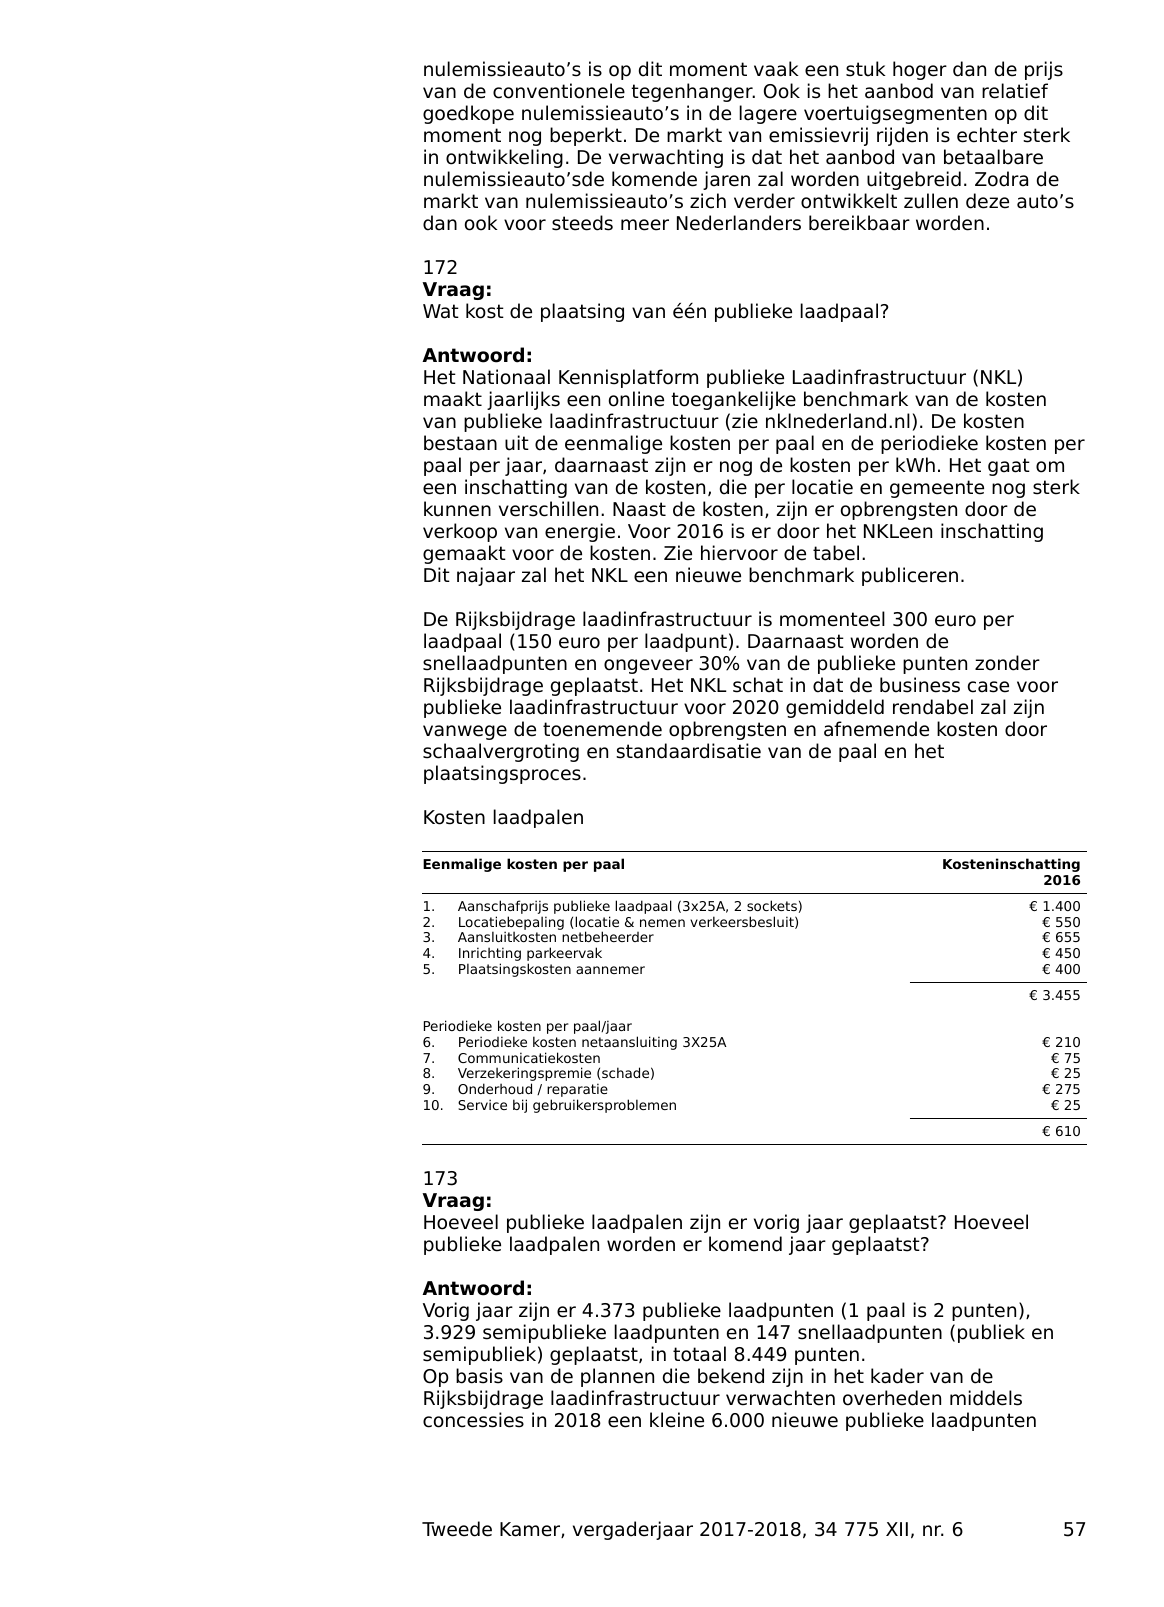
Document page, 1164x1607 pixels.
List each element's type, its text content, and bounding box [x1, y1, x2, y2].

table_cell 1. [422, 894, 452, 914]
text Kosten laadpalen [422, 807, 1087, 829]
table_cell Inrichting parkeervak [452, 946, 909, 962]
table_cell € 1.400 [910, 894, 1087, 914]
table_cell Periodieke kosten netaansluiting 3X25A [452, 1035, 909, 1051]
table_cell [452, 982, 909, 1003]
table_cell [422, 1004, 909, 1019]
table_cell 4. [422, 946, 452, 962]
table_cell 8. [422, 1066, 452, 1082]
table_cell € 75 [910, 1051, 1087, 1066]
text 173 [422, 1168, 1087, 1189]
table_cell 6. [422, 1035, 452, 1051]
table_cell € 210 [910, 1035, 1087, 1051]
text Vraag: [422, 1189, 1087, 1212]
table_header Kosteninschatting 2016 [910, 852, 1087, 893]
text Antwoord: [422, 345, 1087, 367]
table_cell € 25 [910, 1098, 1087, 1118]
table_cell [910, 1019, 1087, 1035]
text Het Nationaal Kennisplatform publieke Laadinfrastructuur (NKL) maakt jaarlijks een online toegankelijke benchmark van de kosten van publieke laadinfrastructuur (zie nklnederland.nl). De kosten bestaan uit de eenmalige kosten per paal en de periodieke kosten per paal per jaar, daarnaast zijn er nog de kosten per kWh. Het gaat om een inschatting van de kosten, die per locatie en gemeente nog sterk kunnen verschillen. Naast de kosten, zijn er opbrengsten door de verkoop van energie. Voor 2016 is er door het NKLeen inschatting gemaakt voor de kosten. Zie hiervoor de tabel. [422, 367, 1087, 565]
table_cell Plaatsingskosten aannemer [452, 962, 909, 982]
table_cell € 275 [910, 1082, 1087, 1098]
table_cell € 610 [910, 1119, 1087, 1144]
table_cell 3. [422, 930, 452, 946]
text nulemissieauto’s is op dit moment vaak een stuk hoger dan de prijs van de conventionele tegenhanger. Ook is het aanbod van relatief goedkope nulemissieauto’s in de lagere voertuigsegmenten op dit moment nog beperkt. De markt van emissievrij rijden is echter sterk in ontwikkeling. De verwachting is dat het aanbod van betaalbare nulemissieauto’sde komende jaren zal worden uitgebreid. Zodra de markt van nulemissieauto’s zich verder ontwikkelt zullen deze auto’s dan ook voor steeds meer Nederlanders bereikbaar worden. [422, 59, 1087, 235]
table_cell 9. [422, 1082, 452, 1098]
text Antwoord: [422, 1278, 1087, 1300]
table_cell Communicatiekosten [452, 1051, 909, 1066]
table_cell [452, 1118, 909, 1144]
table_cell Verzekeringspremie (schade) [452, 1066, 909, 1082]
text Op basis van de plannen die bekend zijn in het kader van de Rijksbijdrage laadinfrastructuur verwachten overheden middels concessies in 2018 een kleine 6.000 nieuwe publieke laadpunten [422, 1366, 1087, 1432]
table_cell Aansluitkosten netbeheerder [452, 930, 909, 946]
table_cell 5. [422, 962, 452, 982]
table_cell 10. [422, 1098, 452, 1118]
table_cell Onderhoud / reparatie [452, 1082, 909, 1098]
table_cell Service bij gebruikersproblemen [452, 1098, 909, 1118]
table_cell € 3.455 [910, 983, 1087, 1003]
text Wat kost de plaatsing van één publieke laadpaal? [422, 301, 1087, 323]
table_cell [910, 1004, 1087, 1019]
text Hoeveel publieke laadpalen zijn er vorig jaar geplaatst? Hoeveel publieke laadpalen worden er komend jaar geplaatst? [422, 1212, 1087, 1256]
table_cell 2. [422, 914, 452, 930]
table_cell € 450 [910, 946, 1087, 962]
table_cell Periodieke kosten per paal/jaar [422, 1019, 909, 1035]
text Vorig jaar zijn er 4.373 publieke laadpunten (1 paal is 2 punten), 3.929 semipublieke laadpunten en 147 snellaadpunten (publiek en semipubliek) geplaatst, in totaal 8.449 punten. [422, 1300, 1087, 1366]
table_cell € 400 [910, 962, 1087, 982]
text 172 [422, 257, 1087, 279]
table_cell € 550 [910, 914, 1087, 930]
text De Rijksbijdrage laadinfrastructuur is momenteel 300 euro per laadpaal (150 euro per laadpunt). Daarnaast worden de snellaadpunten en ongeveer 30% van de publieke punten zonder Rijksbijdrage geplaatst. Het NKL schat in dat de business case voor publieke laadinfrastructuur voor 2020 gemiddeld rendabel zal zijn vanwege de toenemende opbrengsten en afnemende kosten door schaalvergroting en standaardisatie van de paal en het plaatsingsproces. [422, 609, 1087, 785]
table_cell [422, 1118, 452, 1144]
table_cell € 25 [910, 1066, 1087, 1082]
text Vraag: [422, 279, 1087, 301]
text Dit najaar zal het NKL een nieuwe benchmark publiceren. [422, 565, 1087, 587]
table_cell [422, 982, 452, 1003]
table_header Eenmalige kosten per paal [422, 852, 909, 893]
table_cell 7. [422, 1051, 452, 1066]
table_cell € 655 [910, 930, 1087, 946]
table_cell Locatiebepaling (locatie & nemen verkeersbesluit) [452, 914, 909, 930]
table_cell Aanschafprijs publieke laadpaal (3x25A, 2 sockets) [452, 894, 909, 914]
